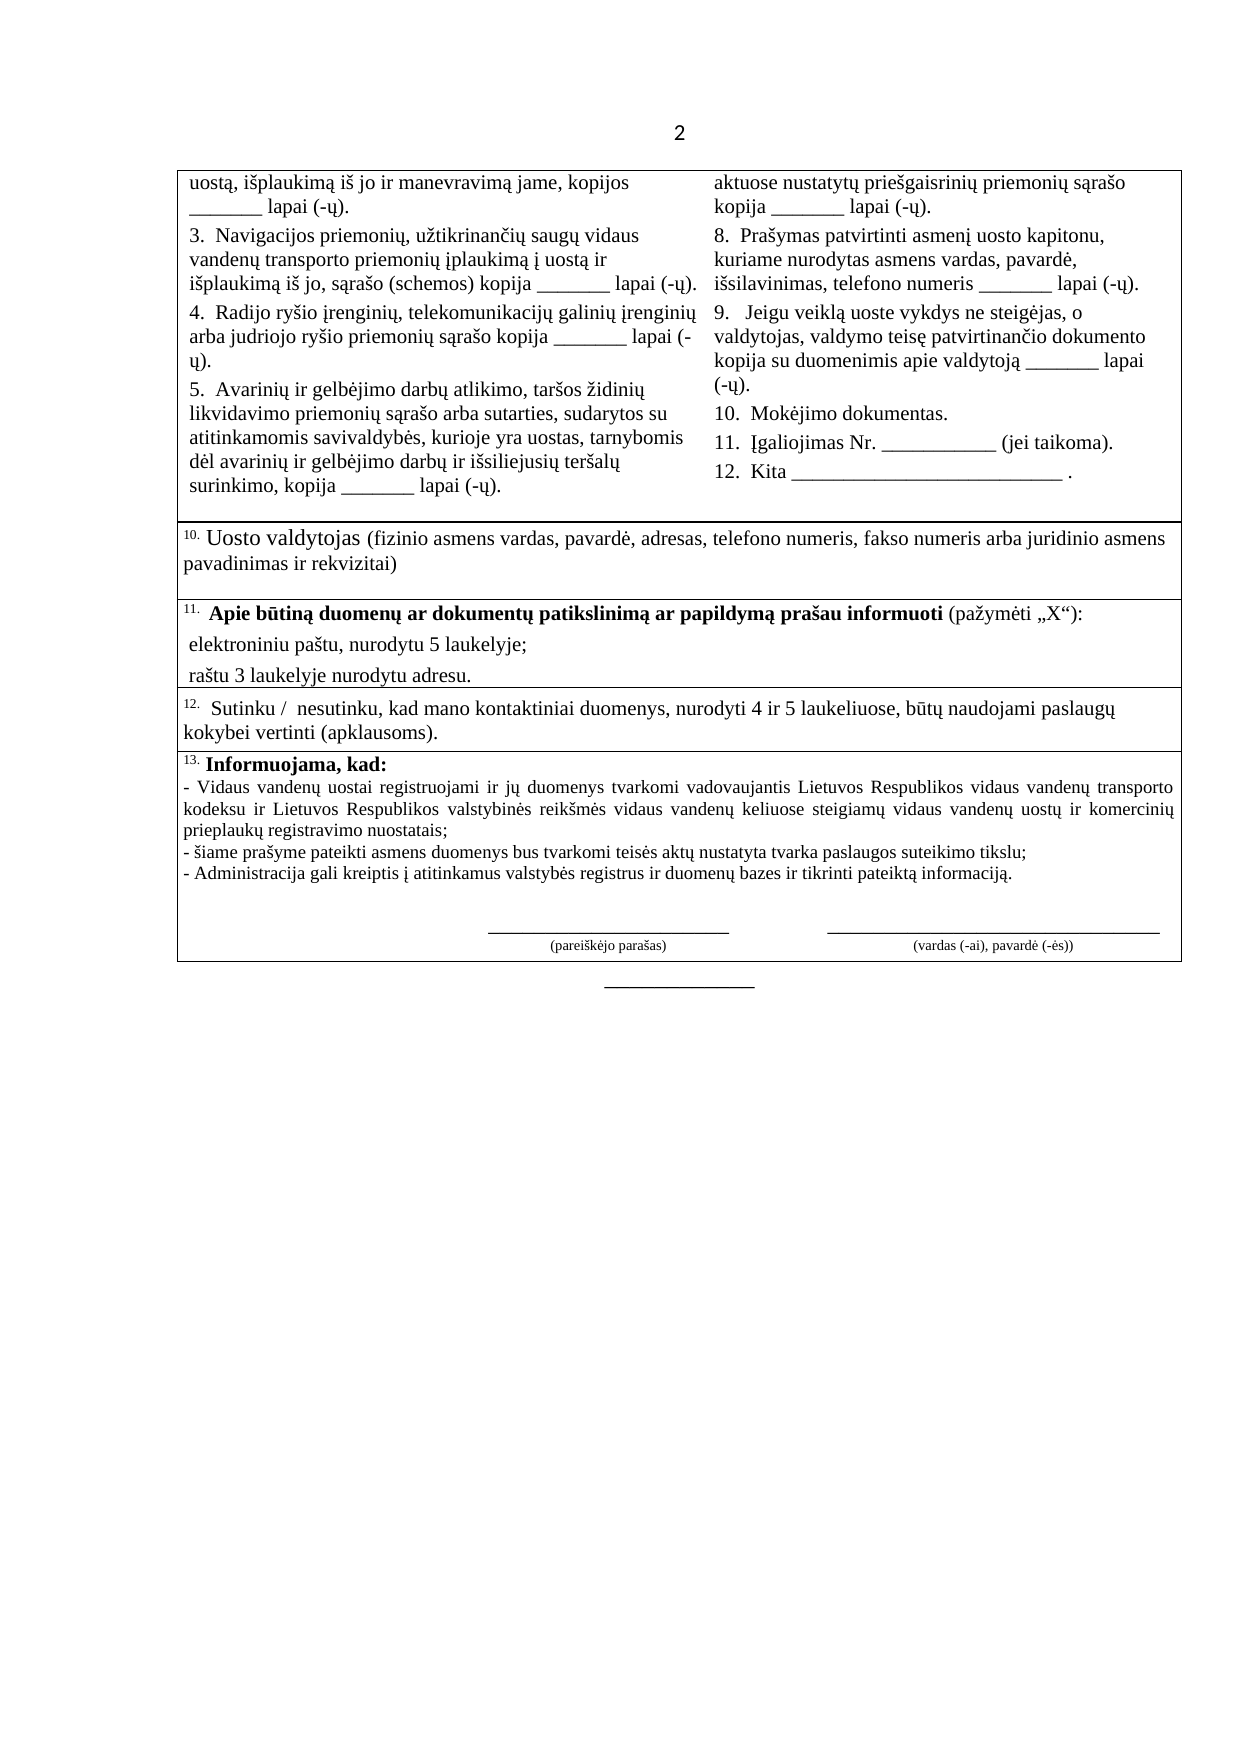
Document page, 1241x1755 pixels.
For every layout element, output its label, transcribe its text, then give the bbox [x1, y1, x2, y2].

table_cell 13. Informuojama, kad: - Vidaus vandenų uostai registruojami ir jų duomenys tvarkomi vadovaujantis Lietuvos Respublikos vidaus vandenų transporto kodeksu ir Lietuvos Respublikos valstybinės reikšmės vidaus vandenų keliuose steigiamų vidaus vandenų uostų ir komercinių prieplaukų registravimo nuostatais; - šiame prašyme pateikti asmens duomenys bus tvarkomi teisės aktų nustatyta tvarka paslaugos suteikimo tikslu; - Administracija gali kreiptis į atitinkamus valstybės registrus ir duomenų bazes ir tikrinti pateiktą informaciją. [178, 752, 1181, 884]
table_cell [411, 884, 805, 910]
table_cell (pareiškėjo parašas) [411, 937, 805, 953]
table_cell [178, 171, 183, 521]
table_cell [805, 884, 1181, 910]
table_cell [178, 910, 411, 937]
table_cell [1166, 171, 1181, 521]
table_header aktuose nustatytų priešgaisrinių priemonių sąrašo kopija _______ lapai (-ų). 8. Prašymas patvirtinti asmenį uosto kapitonu, kuriame nurodytas asmens vardas, pavardė, išsilavinimas, telefono numeris _______ lapai (-ų). 9. Jeigu veiklą uoste vykdys ne steigėjas, o valdytojas, valdymo teisę patvirtinančio dokumento kopija su duomenimis apie valdytoją _______ lapai (-ų). 10. Mokėjimo dokumentas. 11. Įgaliojimas Nr. ___________ (jei taikoma). 12. Kita __________________________ . [708, 171, 1166, 521]
table_cell (vardas (-ai), pavardė (-ės)) [805, 937, 1181, 953]
text ____________ [177, 962, 1181, 990]
table_cell _____________________ [411, 910, 805, 937]
table_cell 12. Sutinku / nesutinku, kad mano kontaktiniai duomenys, nurodyti 4 ir 5 laukeliuose, būtų naudojami paslaugų kokybei vertinti (apklausoms). [178, 688, 1181, 751]
table_header uostą, išplaukimą iš jo ir manevravimą jame, kopijos _______ lapai (-ų). 3. Navigacijos priemonių, užtikrinančių saugų vidaus vandenų transporto priemonių įplaukimą į uostą ir išplaukimą iš jo, sąrašo (schemos) kopija _______ lapai (-ų). 4. Radijo ryšio įrenginių, telekomunikacijų galinių įrenginių arba judriojo ryšio priemonių sąrašo kopija _______ lapai (-ų). 5. Avarinių ir gelbėjimo darbų atlikimo, taršos židinių likvidavimo priemonių sąrašo arba sutarties, sudarytos su atitinkamomis savivaldybės, kurioje yra uostas, tarnybomis dėl avarinių ir gelbėjimo darbų ir išsiliejusių teršalų surinkimo, kopija _______ lapai (-ų). [183, 171, 708, 521]
table_cell _____________________________ [805, 910, 1181, 937]
table_cell 11. Apie būtiną duomenų ar dokumentų patikslinimą ar papildymą prašau informuoti (pažymėti „X“): elektroniniu paštu, nurodytu 5 laukelyje; raštu 3 laukelyje nurodytu adresu. [178, 600, 1181, 687]
table_cell [178, 884, 411, 910]
table_cell 10. Uosto valdytojas (fizinio asmens vardas, pavardė, adresas, telefono numeris, fakso numeris arba juridinio asmens pavadinimas ir rekvizitai) [178, 523, 1181, 599]
table_cell [178, 937, 411, 953]
table_cell [178, 953, 1181, 961]
